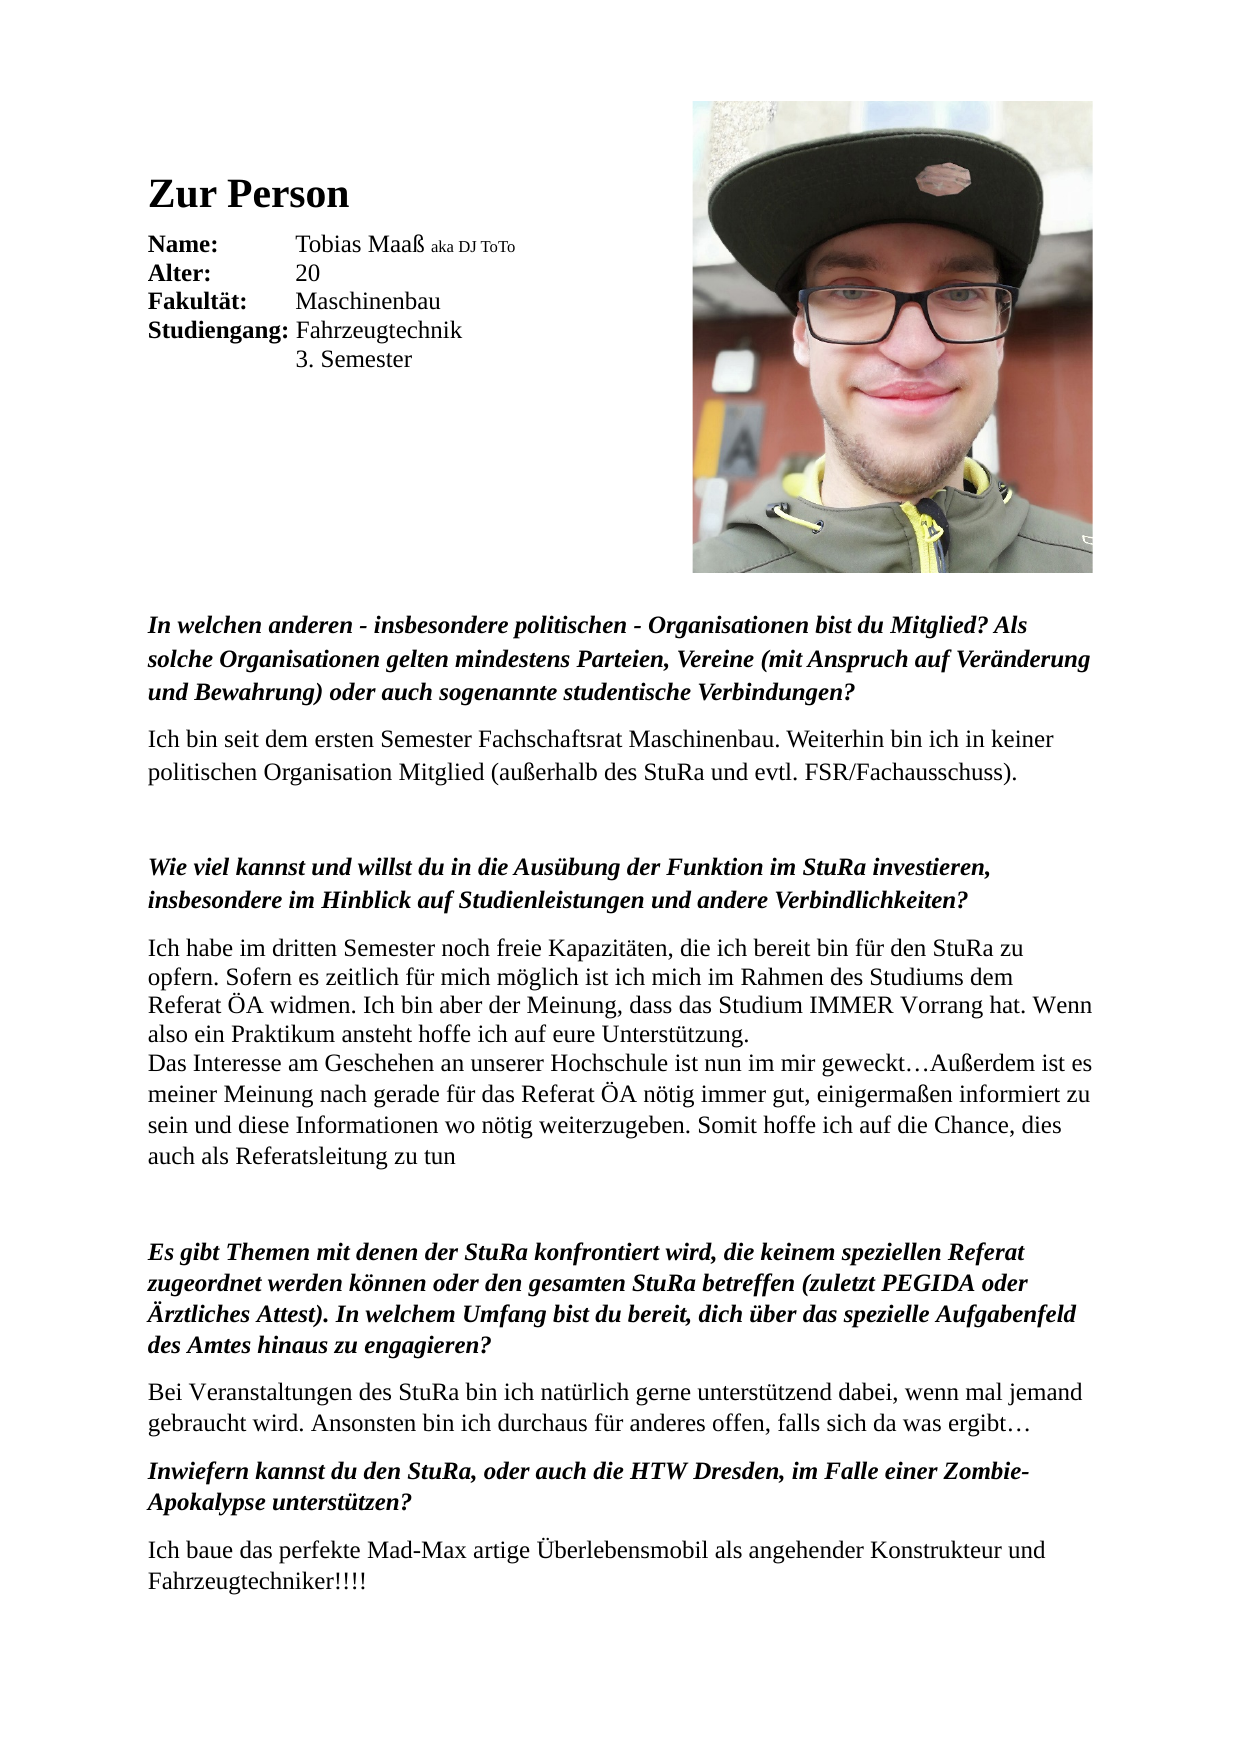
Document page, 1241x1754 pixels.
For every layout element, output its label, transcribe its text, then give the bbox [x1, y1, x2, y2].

text In welchen anderen - insbesondere politischen - Organisationen bist du Mitglied? Als solche Organisationen gelten mindestens Parteien, Vereine (mit Anspruch auf Veränderung und Bewahrung) oder auch sogenannte studentische Verbindungen? [148, 611, 1093, 705]
text Bei Veranstaltungen des StuRa bin ich natürlich gerne unterstützend dabei, wenn mal jemand gebraucht wird. Ansonsten bin ich durchaus für anderes offen, falls sich da was ergibt… [148, 1377, 1093, 1437]
text Ich baue das perfekte Mad-Max artige Überlebensmobil als angehender Konstrukteur und Fahrzeugtechniker!!!! [148, 1535, 1093, 1595]
text Inwiefern kannst du den StuRa, oder auch die HTW Dresden, im Falle einer Zombie-Apokalypse unterstützen? [148, 1456, 1093, 1516]
picture [692, 101, 1093, 573]
text Wie viel kannst und willst du in die Ausübung der Funktion im StuRa investieren, insbesondere im Hinblick auf Studienleistungen und andere Verbindlichkeiten? [148, 852, 1093, 914]
text Ich habe im dritten Semester noch freie Kapazitäten, die ich bereit bin für den StuRa zu opfern. Sofern es zeitlich für mich möglich ist ich mich im Rahmen des Studiums dem Referat ÖA widmen. Ich bin aber der Meinung, dass das Studium IMMER Vorrang hat. Wenn also ein Praktikum ansteht hoffe ich auf eure Unterstützung. [148, 933, 1093, 1048]
text Es gibt Themen mit denen der StuRa konfrontiert wird, die keinem speziellen Referat zugeordnet werden können oder den gesamten StuRa betreffen (zuletzt PEGIDA oder Ärztliches Attest). In welchem Umfang bist du bereit, dich über das spezielle Aufgabenfeld des Amtes hinaus zu engagieren? [148, 1237, 1093, 1358]
text 3. Semester [148, 344, 692, 373]
subtitle Zur Person [148, 168, 692, 216]
text Das Interesse am Geschehen an unserer Hochschule ist nun im mir geweckt…Außerdem ist es meiner Meinung nach gerade für das Referat ÖA nötig immer gut, einigermaßen informiert zu sein und diese Informationen wo nötig weiterzugeben. Somit hoffe ich auf die Chance, dies auch als Referatsleitung zu tun [148, 1048, 1093, 1170]
text Name: Tobias Maaß aka DJ ToTo Alter: 20 Fakultät: Maschinenbau Studiengang: Fahrzeugtechnik [148, 229, 692, 344]
text Ich bin seit dem ersten Semester Fachschaftsrat Maschinenbau. Weiterhin bin ich in keiner politischen Organisation Mitglied (außerhalb des StuRa und evtl. FSR/Fachausschuss). [148, 724, 1093, 786]
